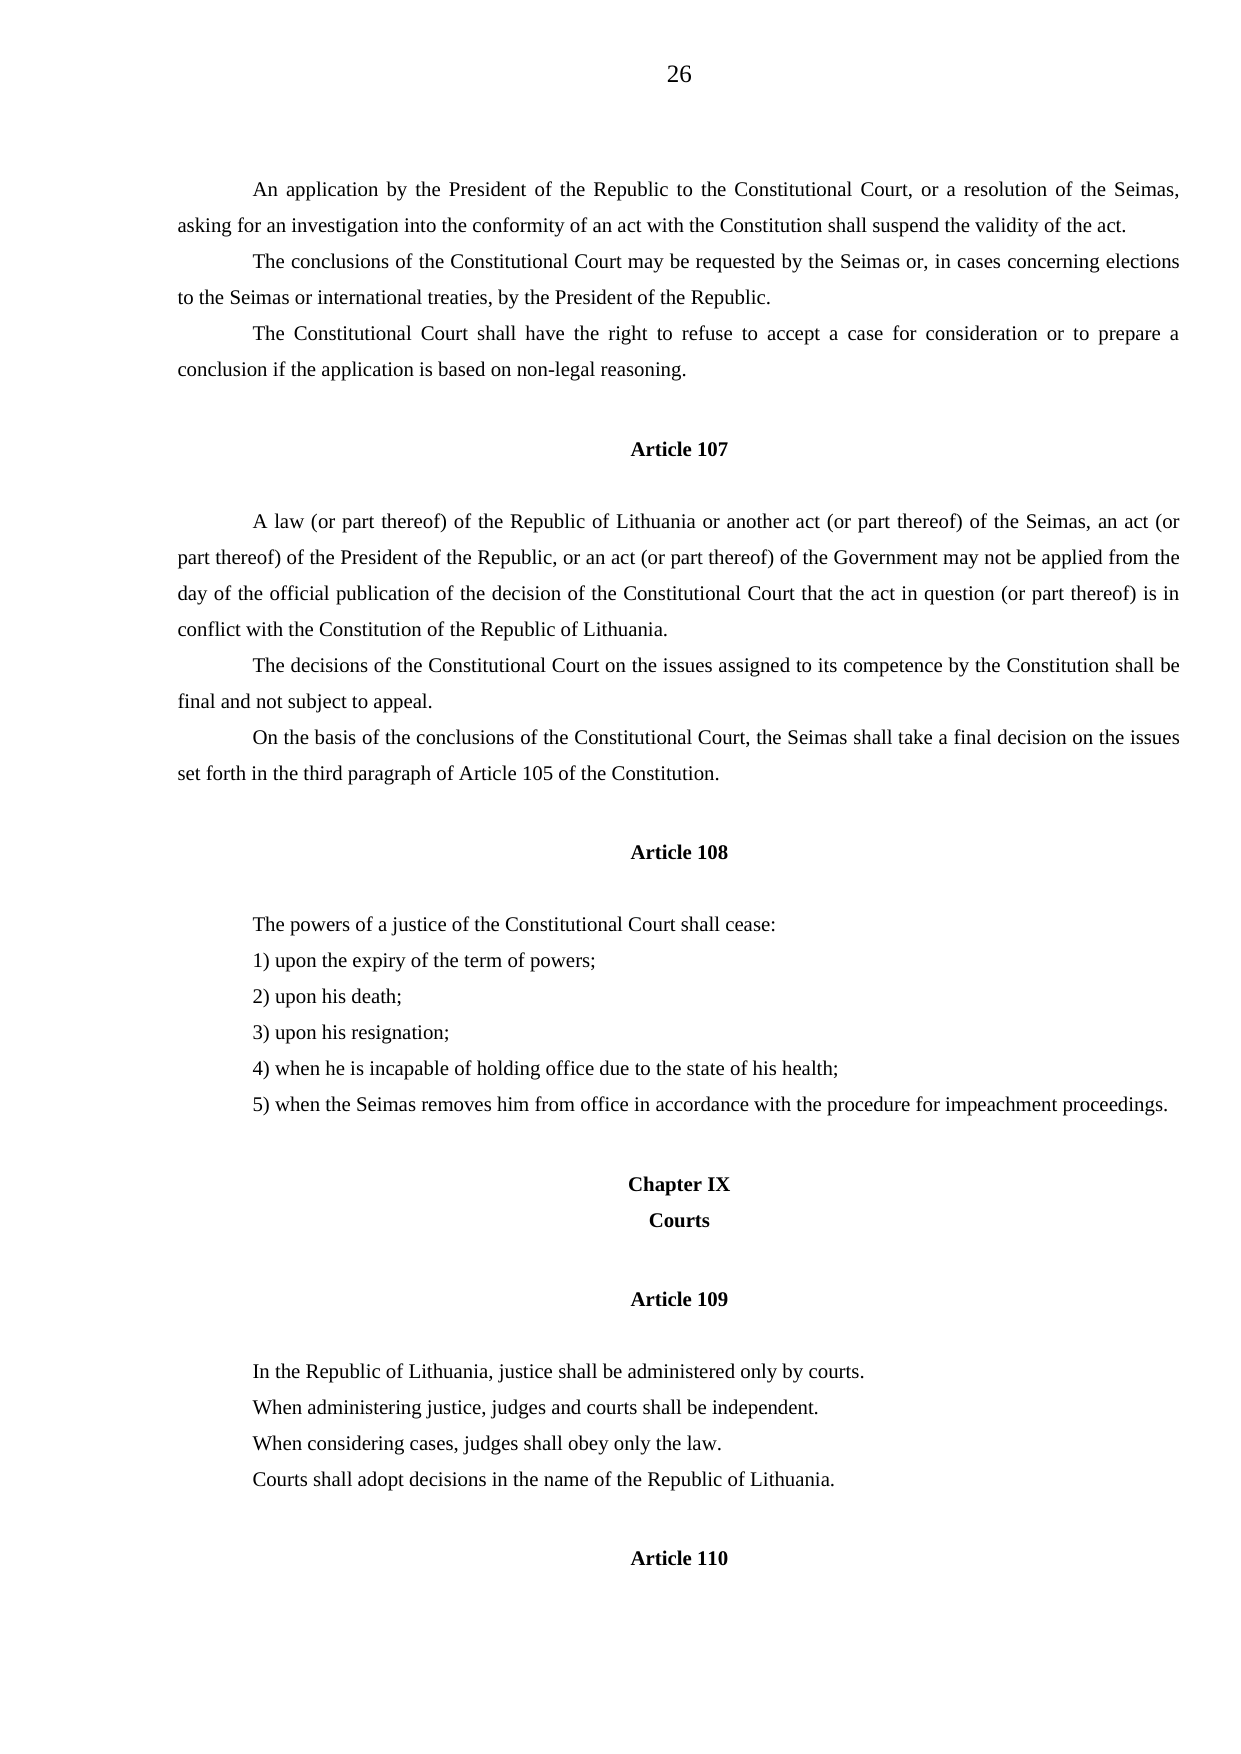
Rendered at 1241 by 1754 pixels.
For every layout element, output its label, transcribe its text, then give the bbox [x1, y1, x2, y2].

text The decisions of the Constitutional Court on the issues assigned to its competence by the Constitution shall be final and not subject to appeal. [177, 653, 1181, 713]
text Courts [177, 1208, 1181, 1232]
text Courts shall adopt decisions in the name of the Republic of Lithuania. [177, 1467, 1181, 1491]
text Article 108 [177, 840, 1181, 864]
text Article 110 [177, 1546, 1181, 1570]
text 2) upon his death; [177, 984, 1181, 1008]
text A law (or part thereof) of the Republic of Lithuania or another act (or part thereof) of the Seimas, an act (or part thereof) of the President of the Republic, or an act (or part thereof) of the Government may not be applied from the day of the official publication of the decision of the Constitutional Court that the act in question (or part thereof) is in conflict with the Constitution of the Republic of Lithuania. [177, 509, 1181, 641]
text Article 107 [177, 437, 1181, 461]
text 3) upon his resignation; [177, 1020, 1181, 1044]
text Chapter IX [177, 1172, 1181, 1196]
text An application by the President of the Republic to the Constitutional Court, or a resolution of the Seimas, asking for an investigation into the conformity of an act with the Constitution shall suspend the validity of the act. [177, 177, 1181, 237]
text Article 109 [177, 1287, 1181, 1311]
text 4) when he is incapable of holding office due to the state of his health; [177, 1056, 1181, 1080]
text When administering justice, judges and courts shall be independent. [177, 1395, 1181, 1419]
text The Constitutional Court shall have the right to refuse to accept a case for consideration or to prepare a conclusion if the application is based on non-legal reasoning. [177, 321, 1181, 381]
text When considering cases, judges shall obey only the law. [177, 1431, 1181, 1455]
text 5) when the Seimas removes him from office in accordance with the procedure for impeachment proceedings. [177, 1092, 1181, 1116]
text The powers of a justice of the Constitutional Court shall cease: [177, 912, 1181, 936]
text In the Republic of Lithuania, justice shall be administered only by courts. [177, 1359, 1181, 1383]
text On the basis of the conclusions of the Constitutional Court, the Seimas shall take a final decision on the issues set forth in the third paragraph of Article 105 of the Constitution. [177, 725, 1181, 785]
text 1) upon the expiry of the term of powers; [177, 948, 1181, 972]
text The conclusions of the Constitutional Court may be requested by the Seimas or, in cases concerning elections to the Seimas or international treaties, by the President of the Republic. [177, 249, 1181, 309]
